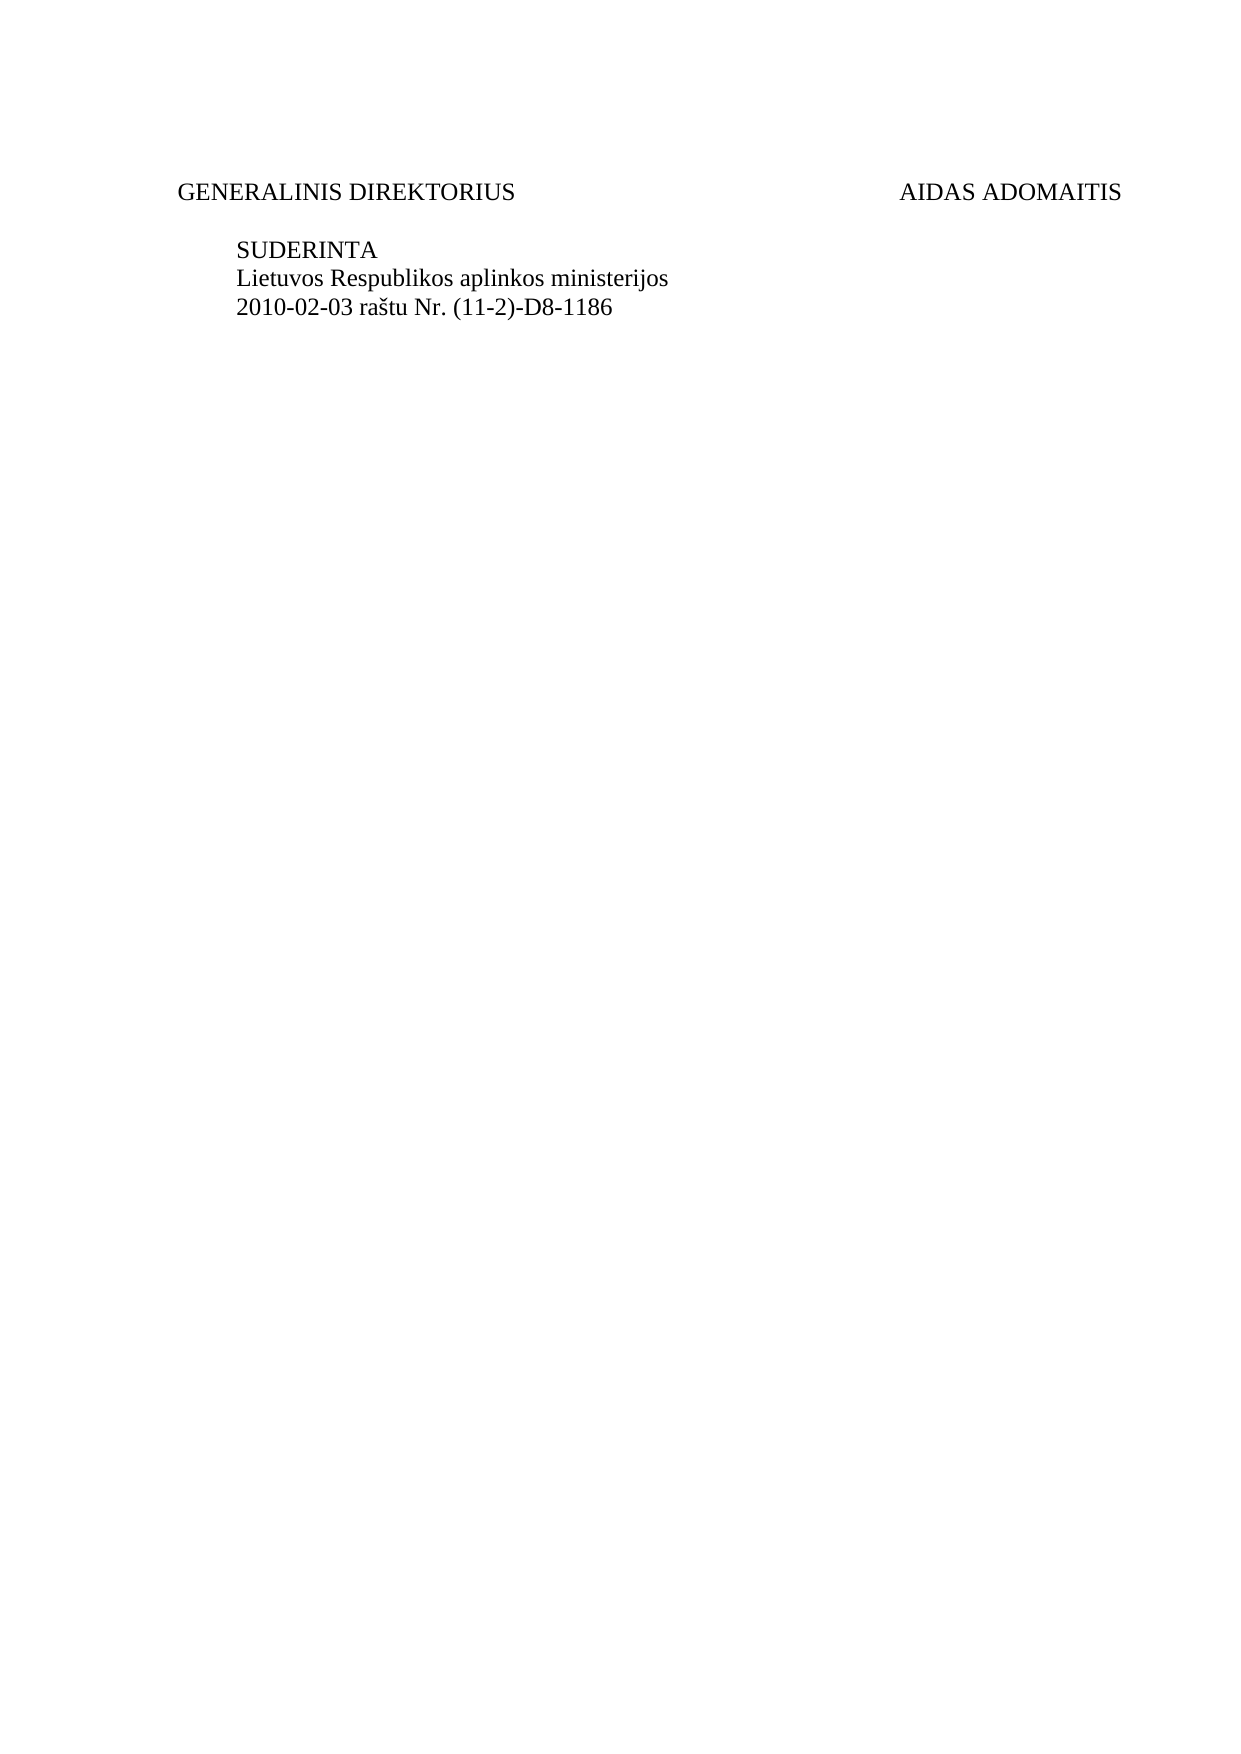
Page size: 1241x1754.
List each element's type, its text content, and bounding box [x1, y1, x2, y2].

text 2010-02-03 raštu Nr. (11-2)-D8-1186 [177, 292, 1181, 321]
text SUDERINTA [177, 235, 1181, 263]
text Generalinis direktorius Aidas Adomaitis [177, 177, 1181, 206]
text Lietuvos Respublikos aplinkos ministerijos [177, 263, 1181, 292]
